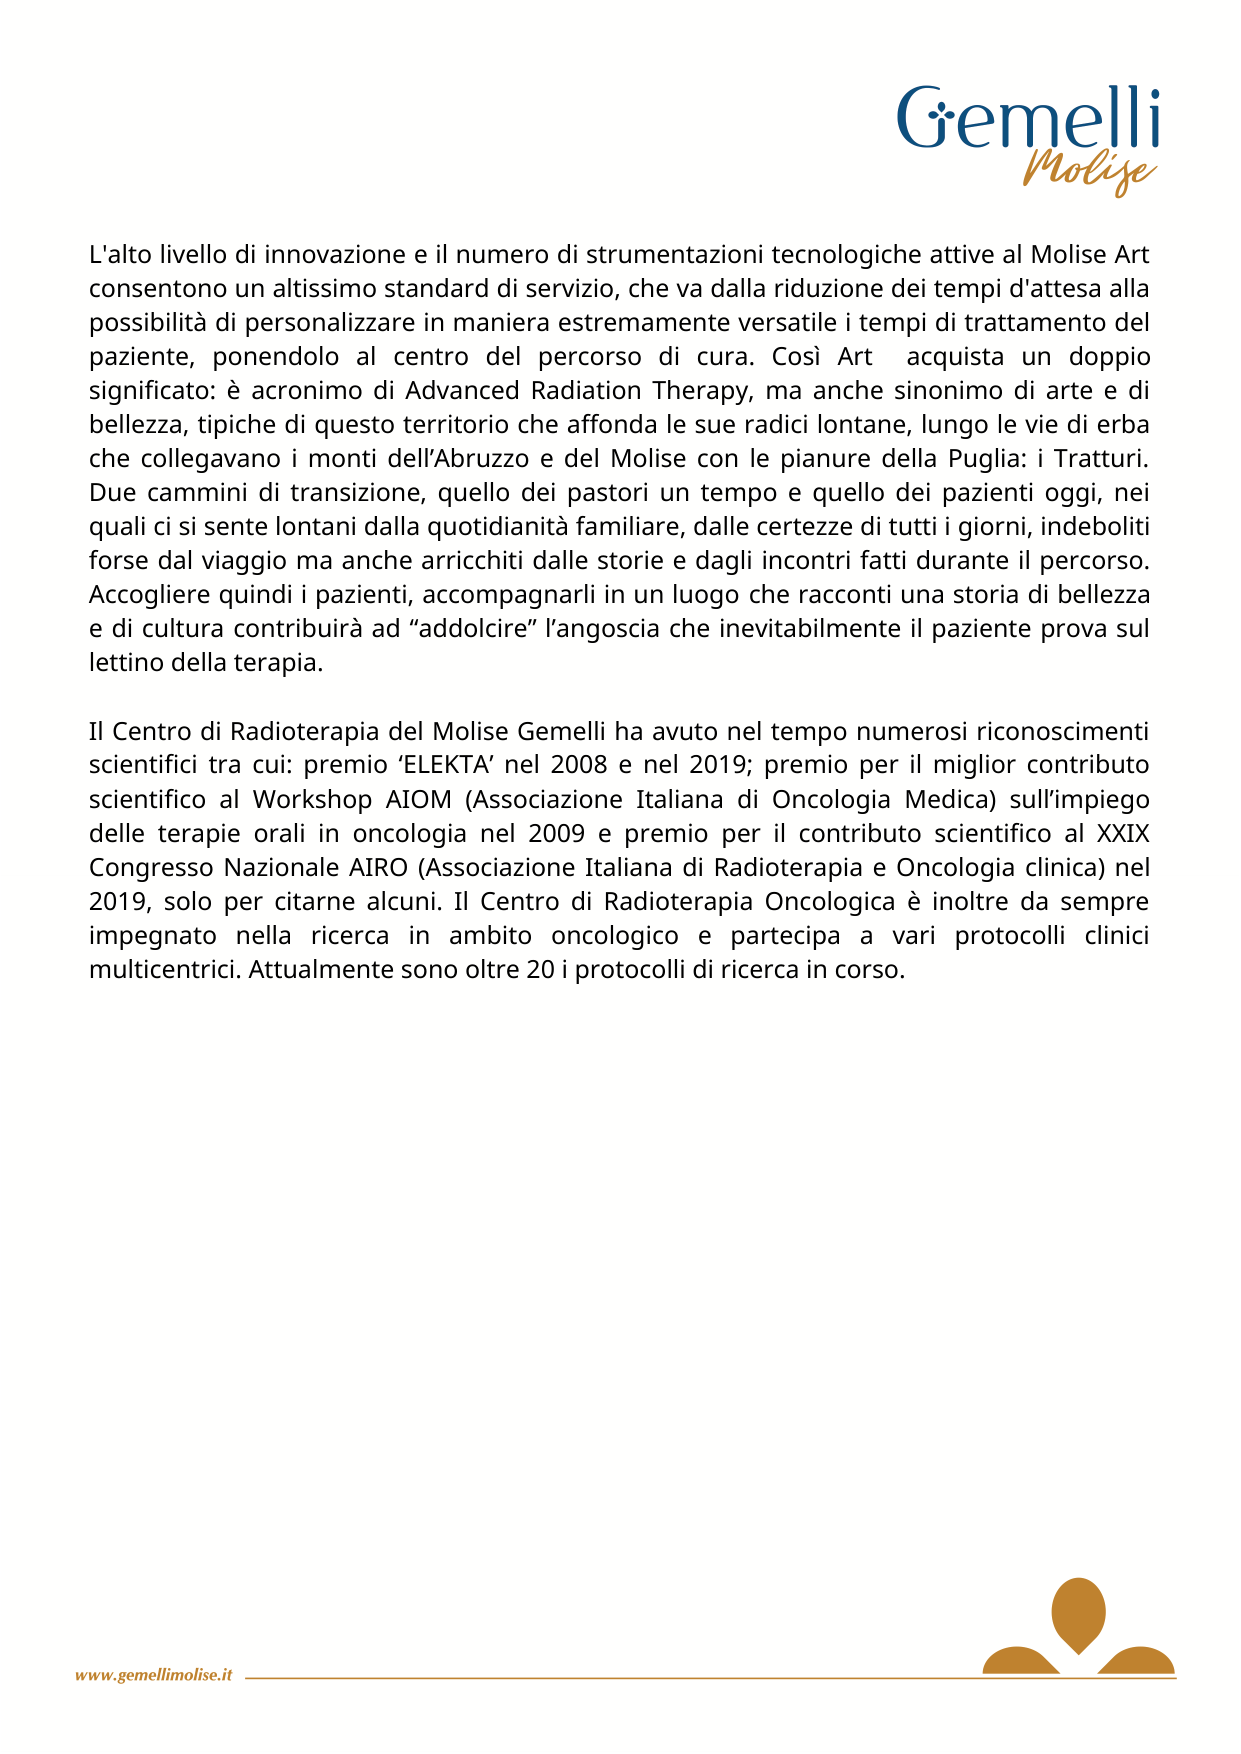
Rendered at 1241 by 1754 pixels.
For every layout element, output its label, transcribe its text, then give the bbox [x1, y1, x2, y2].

picture [0, 0, 1240, 1752]
text L'alto livello di innovazione e il numero di strumentazioni tecnologiche attive al Molise Art consentono un altissimo standard di servizio, che va dalla riduzione dei tempi d'attesa alla possibilità di personalizzare in maniera estremamente versatile i tempi di trattamento del paziente, ponendolo al centro del percorso di cura. Così Art acquista un doppio significato: è acronimo di Advanced Radiation Therapy, ma anche sinonimo di arte e di bellezza, tipiche di questo territorio che affonda le sue radici lontane, lungo le vie di erba che collegavano i monti dell’Abruzzo e del Molise con le pianure della Puglia: i Tratturi. Due cammini di transizione, quello dei pastori un tempo e quello dei pazienti oggi, nei quali ci si sente lontani dalla quotidianità familiare, dalle certezze di tutti i giorni, indeboliti forse dal viaggio ma anche arricchiti dalle storie e dagli incontri fatti durante il percorso. Accogliere quindi i pazienti, accompagnarli in un luogo che racconti una storia di bellezza e di cultura contribuirà ad “addolcire” l’angoscia che inevitabilmente il paziente prova sul lettino della terapia. [89, 236, 1152, 679]
text Il Centro di Radioterapia del Molise Gemelli ha avuto nel tempo numerosi riconoscimenti scientifici tra cui: premio ‘ELEKTA’ nel 2008 e nel 2019; premio per il miglior contributo scientifico al Workshop AIOM (Associazione Italiana di Oncologia Medica) sull’impiego delle terapie orali in oncologia nel 2009 e premio per il contributo scientifico al XXIX Congresso Nazionale AIRO (Associazione Italiana di Radioterapia e Oncologia clinica) nel 2019, solo per citarne alcuni. Il Centro di Radioterapia Oncologica è inoltre da sempre impegnato nella ricerca in ambito oncologico e partecipa a vari protocolli clinici multicentrici. Attualmente sono oltre 20 i protocolli di ricerca in corso. [89, 713, 1152, 986]
